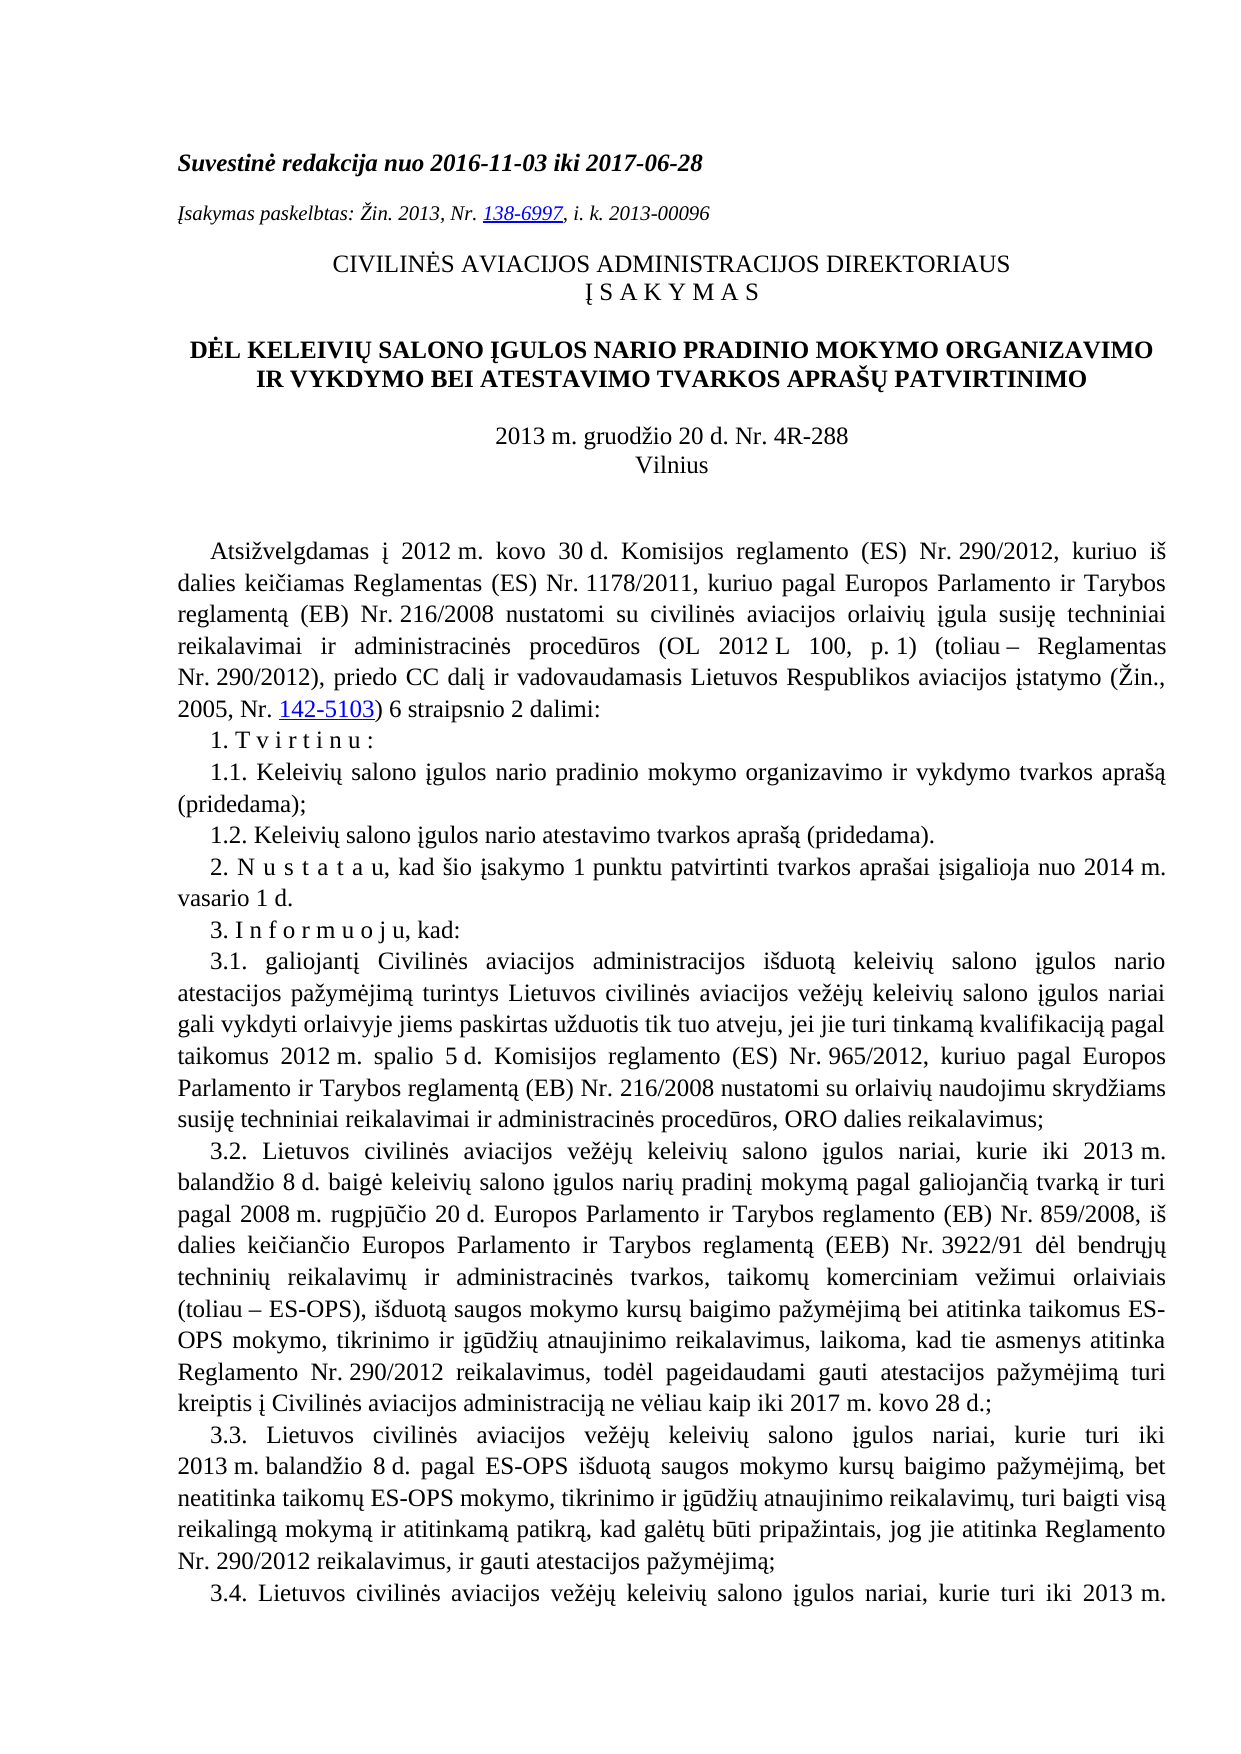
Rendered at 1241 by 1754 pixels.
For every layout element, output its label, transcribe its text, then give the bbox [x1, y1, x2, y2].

text Atsižvelgdamas į 2012 m. kovo 30 d. Komisijos reglamento (ES) Nr. 290/2012, kuriuo iš dalies keičiamas Reglamentas (ES) Nr. 1178/2011, kuriuo pagal Europos Parlamento ir Tarybos reglamentą (EB) Nr. 216/2008 nustatomi su civilinės aviacijos orlaivių įgula susiję techniniai reikalavimai ir administracinės procedūros (OL 2012 L 100, p. 1) (toliau – Reglamentas Nr. 290/2012), priedo CC dalį ir vadovaudamasis Lietuvos Respublikos aviacijos įstatymo (Žin., 2005, Nr. 142-5103) 6 straipsnio 2 dalimi: [177, 536, 1166, 723]
text Vilnius [177, 450, 1166, 479]
text Suvestinė redakcija nuo 2016-11-03 iki 2017-06-28 [177, 148, 1166, 176]
text 1.1. Keleivių salono įgulos nario pradinio mokymo organizavimo ir vykdymo tvarkos aprašą (pridedama); [177, 757, 1166, 817]
text Įsakymas paskelbtas: Žin. 2013, Nr. 138-6997, i. k. 2013-00096 [177, 201, 1166, 224]
text Į S A K Y M A S [177, 277, 1166, 306]
text 3. I n f o r m u o j u, kad: [177, 915, 1166, 944]
text 3.3. Lietuvos civilinės aviacijos vežėjų keleivių salono įgulos nariai, kurie turi iki 2013 m. balandžio 8 d. pagal ES-OPS išduotą saugos mokymo kursų baigimo pažymėjimą, bet neatitinka taikomų ES-OPS mokymo, tikrinimo ir įgūdžių atnaujinimo reikalavimų, turi baigti visą reikalingą mokymą ir atitinkamą patikrą, kad galėtų būti pripažintais, jog jie atitinka Reglamento Nr. 290/2012 reikalavimus, ir gauti atestacijos pažymėjimą; [177, 1420, 1166, 1575]
text 3.1. galiojantį Civilinės aviacijos administracijos išduotą keleivių salono įgulos nario atestacijos pažymėjimą turintys Lietuvos civilinės aviacijos vežėjų keleivių salono įgulos nariai gali vykdyti orlaivyje jiems paskirtas užduotis tik tuo atveju, jei jie turi tinkamą kvalifikaciją pagal taikomus 2012 m. spalio 5 d. Komisijos reglamento (ES) Nr. 965/2012, kuriuo pagal Europos Parlamento ir Tarybos reglamentą (EB) Nr. 216/2008 nustatomi su orlaivių naudojimu skrydžiams susiję techniniai reikalavimai ir administracinės procedūros, ORO dalies reikalavimus; [177, 946, 1166, 1133]
text 3.4. Lietuvos civilinės aviacijos vežėjų keleivių salono įgulos nariai, kurie turi iki 2013 m. [177, 1578, 1166, 1606]
text DĖL KELEIVIŲ SALONO ĮGULOS NARIO PRADINIO MOKYMO organizavimo ir VYKDYMO BEI ATESTAVIMO TVARKOS APRAŠŲ PATVIRTINIMO [177, 335, 1166, 392]
text 2013 m. gruodžio 20 d. Nr. 4R-288 [177, 421, 1166, 450]
text 3.2. Lietuvos civilinės aviacijos vežėjų keleivių salono įgulos nariai, kurie iki 2013 m. balandžio 8 d. baigė keleivių salono įgulos narių pradinį mokymą pagal galiojančią tvarką ir turi pagal 2008 m. rugpjūčio 20 d. Europos Parlamento ir Tarybos reglamento (EB) Nr. 859/2008, iš dalies keičiančio Europos Parlamento ir Tarybos reglamentą (EEB) Nr. 3922/91 dėl bendrųjų techninių reikalavimų ir administracinės tvarkos, taikomų komerciniam vežimui orlaiviais (toliau – ES-OPS), išduotą saugos mokymo kursų baigimo pažymėjimą bei atitinka taikomus ES-OPS mokymo, tikrinimo ir įgūdžių atnaujinimo reikalavimus, laikoma, kad tie asmenys atitinka Reglamento Nr. 290/2012 reikalavimus, todėl pageidaudami gauti atestacijos pažymėjimą turi kreiptis į Civilinės aviacijos administraciją ne vėliau kaip iki 2017 m. kovo 28 d.; [177, 1136, 1166, 1417]
text 1.2. Keleivių salono įgulos nario atestavimo tvarkos aprašą (pridedama). [177, 820, 1166, 849]
text CIVILINĖS AVIACIJOS ADMINISTRACIJOS DIREKTORIAUS [177, 249, 1166, 277]
text 2. N u s t a t a u, kad šio įsakymo 1 punktu patvirtinti tvarkos aprašai įsigalioja nuo 2014 m. vasario 1 d. [177, 852, 1166, 912]
text 1. T v i r t i n u : [177, 726, 1166, 754]
